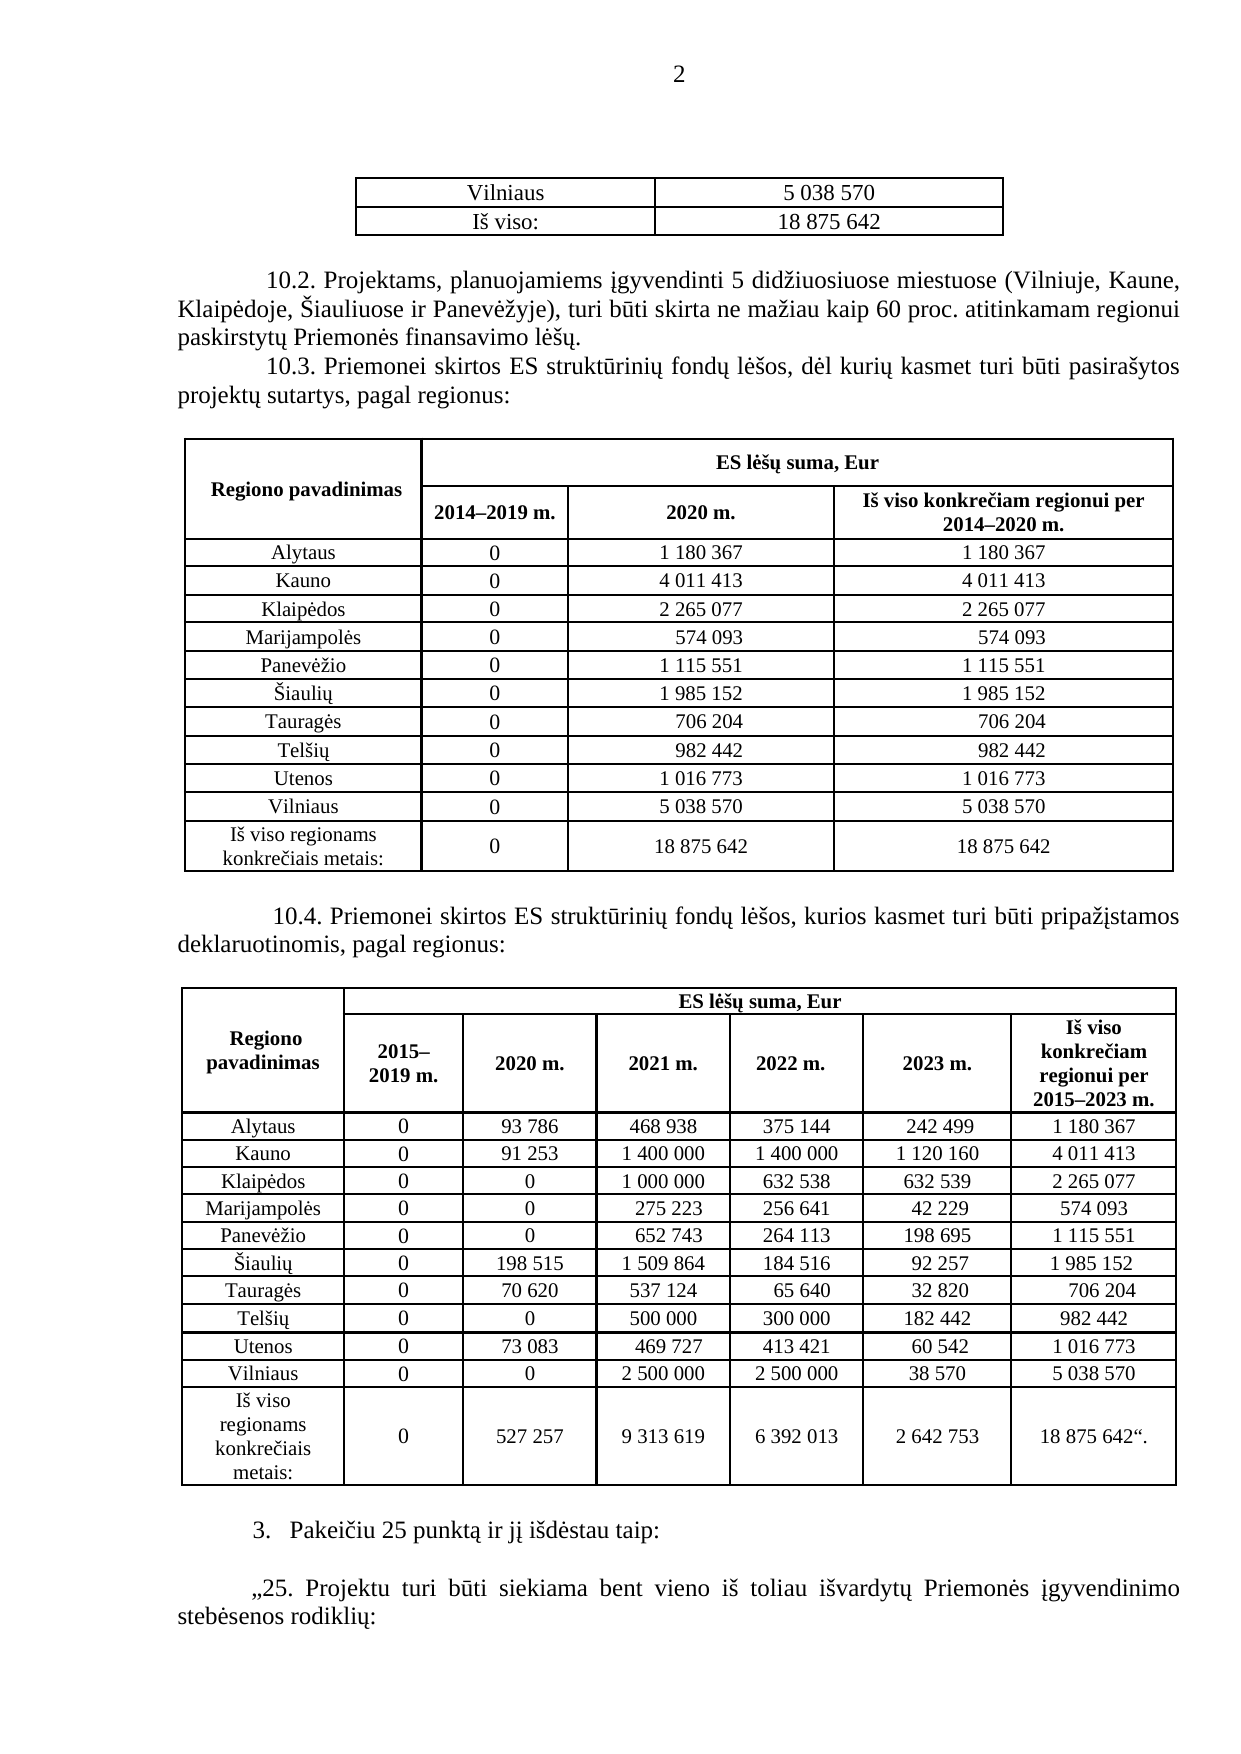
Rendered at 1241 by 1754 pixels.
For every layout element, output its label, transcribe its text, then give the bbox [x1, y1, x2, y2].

table_cell 1 509 864 [598, 1250, 729, 1275]
table_cell 1 016 773 [1012, 1334, 1175, 1359]
table_cell Telšių [183, 1305, 343, 1331]
table_cell 2020 m. [569, 487, 833, 538]
table_cell 537 124 [598, 1277, 729, 1302]
table_cell 0 [345, 1141, 462, 1166]
table_cell 1 985 152 [569, 680, 833, 706]
table_cell 0 [345, 1168, 462, 1193]
table_cell 0 [423, 680, 567, 706]
table_cell 2015–2019 m. [345, 1015, 462, 1111]
table_cell Iš viso konkrečiam regionui per 2015–2023 m. [1012, 1015, 1175, 1111]
table_cell 4 011 413 [569, 567, 833, 594]
table_cell Vilniaus [357, 179, 654, 206]
table_cell 18 875 642 [569, 822, 833, 870]
table_cell 0 [345, 1388, 462, 1484]
table_cell Šiaulių [186, 680, 420, 706]
table_cell 1 016 773 [569, 765, 833, 791]
table_cell 0 [423, 623, 567, 650]
table_cell 982 442 [835, 737, 1172, 762]
table_header Regiono pavadinimas [183, 989, 343, 1111]
table_cell 182 442 [864, 1305, 1010, 1331]
table_cell Iš viso konkrečiam regionui per 2014–2020 m. [835, 487, 1172, 538]
table_cell Kauno [183, 1141, 343, 1166]
table_cell 9 313 619 [598, 1388, 729, 1484]
table_cell 982 442 [1012, 1305, 1175, 1331]
table_cell Marijampolės [183, 1195, 343, 1221]
table_cell 242 499 [864, 1114, 1010, 1139]
table_cell 256 641 [731, 1195, 862, 1221]
table_cell 1 985 152 [835, 680, 1172, 706]
table_cell Utenos [183, 1334, 343, 1359]
table_cell 2 265 077 [1012, 1168, 1175, 1193]
table_cell 632 539 [864, 1168, 1010, 1193]
table_cell 198 515 [464, 1250, 595, 1275]
table_header ES lėšų suma, Eur [423, 440, 1172, 485]
table_cell 469 727 [598, 1334, 729, 1359]
table_cell 2 500 000 [731, 1361, 862, 1386]
table_cell 1 115 551 [569, 652, 833, 677]
table_cell Panevėžio [183, 1223, 343, 1248]
table_cell Alytaus [183, 1114, 343, 1139]
table_cell 2022 m. [731, 1015, 862, 1111]
table_cell 0 [423, 596, 567, 621]
table_cell 413 421 [731, 1334, 862, 1359]
text 10.4. Priemonei skirtos ES struktūrinių fondų lėšos, kurios kasmet turi būti pripažįstamos deklaruotinomis, pagal regionus: [177, 901, 1181, 958]
table_cell 1 180 367 [1012, 1114, 1175, 1139]
table_cell Telšių [186, 737, 420, 762]
table_cell 42 229 [864, 1195, 1010, 1221]
table_cell 38 570 [864, 1361, 1010, 1386]
table_cell 18 875 642 [656, 208, 1002, 234]
table_cell Kauno [186, 567, 420, 594]
table_cell 60 542 [864, 1334, 1010, 1359]
table_cell 264 113 [731, 1223, 862, 1248]
table_cell 0 [423, 793, 567, 820]
table_cell 5 038 570 [1012, 1361, 1175, 1386]
table_cell 652 743 [598, 1223, 729, 1248]
table_cell Šiaulių [183, 1250, 343, 1275]
table_cell 18 875 642 [835, 822, 1172, 870]
table_cell 706 204 [569, 708, 833, 735]
table_cell 70 620 [464, 1277, 595, 1302]
table_cell 0 [345, 1334, 462, 1359]
table_header Regiono pavadinimas [186, 440, 420, 538]
table_cell Vilniaus [183, 1361, 343, 1386]
table_cell 0 [423, 567, 567, 594]
table_cell Iš viso: [357, 208, 654, 234]
table_cell 0 [423, 540, 567, 565]
table_cell 2 642 753 [864, 1388, 1010, 1484]
table_cell 0 [464, 1195, 595, 1221]
table_cell 706 204 [835, 708, 1172, 735]
table_cell 93 786 [464, 1114, 595, 1139]
table_cell 0 [345, 1223, 462, 1248]
table_cell 300 000 [731, 1305, 862, 1331]
table_cell 0 [345, 1277, 462, 1302]
table_cell 1 180 367 [569, 540, 833, 565]
table_cell Panevėžio [186, 652, 420, 677]
table_cell 0 [464, 1361, 595, 1386]
text 10.3. Priemonei skirtos ES struktūrinių fondų lėšos, dėl kurių kasmet turi būti pasirašytos projektų sutartys, pagal regionus: [177, 351, 1181, 409]
table_cell 1 180 367 [835, 540, 1172, 565]
table_cell 0 [464, 1223, 595, 1248]
table_cell 1 120 160 [864, 1141, 1010, 1166]
table_cell Tauragės [183, 1277, 343, 1302]
table_cell 184 516 [731, 1250, 862, 1275]
table_cell 1 115 551 [1012, 1223, 1175, 1248]
table_cell 1 985 152 [1012, 1250, 1175, 1275]
table_cell Utenos [186, 765, 420, 791]
table_cell 2 500 000 [598, 1361, 729, 1386]
table_cell 5 038 570 [656, 179, 1002, 206]
table_cell Klaipėdos [183, 1168, 343, 1193]
table_cell 0 [345, 1195, 462, 1221]
table_cell 574 093 [569, 623, 833, 650]
table_cell 0 [423, 708, 567, 735]
table_cell 1 115 551 [835, 652, 1172, 677]
table_cell 632 538 [731, 1168, 862, 1193]
table_cell 0 [345, 1361, 462, 1386]
table_cell 375 144 [731, 1114, 862, 1139]
table_cell 500 000 [598, 1305, 729, 1331]
table_cell 0 [423, 737, 567, 762]
table_cell 275 223 [598, 1195, 729, 1221]
table_cell 0 [423, 765, 567, 791]
table_cell 2 265 077 [569, 596, 833, 621]
table_cell Iš viso regionams konkrečiais metais: [186, 822, 420, 870]
table_cell 65 640 [731, 1277, 862, 1302]
table_cell 574 093 [1012, 1195, 1175, 1221]
table_cell Iš viso regionams konkrečiais metais: [183, 1388, 343, 1484]
text 10.2. Projektams, planuojamiems įgyvendinti 5 didžiuosiuose miestuose (Vilniuje, Kaune, Klaipėdoje, Šiauliuose ir Panevėžyje), turi būti skirta ne mažiau kaip 60 proc. atitinkamam regionui paskirstytų Priemonės finansavimo lėšų. [177, 265, 1181, 351]
table_cell 92 257 [864, 1250, 1010, 1275]
table_cell 4 011 413 [1012, 1141, 1175, 1166]
table_cell Klaipėdos [186, 596, 420, 621]
table_cell Alytaus [186, 540, 420, 565]
table_cell 2021 m. [598, 1015, 729, 1111]
table_cell 0 [464, 1305, 595, 1331]
table_cell 0 [345, 1305, 462, 1331]
table_cell Tauragės [186, 708, 420, 735]
table_cell 0 [464, 1168, 595, 1193]
table_cell 982 442 [569, 737, 833, 762]
table_cell 32 820 [864, 1277, 1010, 1302]
table_cell 574 093 [835, 623, 1172, 650]
table_cell 0 [423, 652, 567, 677]
table_cell 0 [345, 1250, 462, 1275]
table_cell 2014–2019 m. [423, 487, 567, 538]
table_cell 18 875 642“. [1012, 1388, 1175, 1484]
table_cell 1 000 000 [598, 1168, 729, 1193]
table_cell 468 938 [598, 1114, 729, 1139]
table_cell 1 016 773 [835, 765, 1172, 791]
table_header ES lėšų suma, Eur [345, 989, 1175, 1013]
table_cell 1 400 000 [598, 1141, 729, 1166]
table_cell Vilniaus [186, 793, 420, 820]
table_cell 2023 m. [864, 1015, 1010, 1111]
text 3. Pakeičiu 25 punktą ir jį išdėstau taip: [252, 1515, 1181, 1544]
table_cell Marijampolės [186, 623, 420, 650]
table_cell 706 204 [1012, 1277, 1175, 1302]
table_cell 5 038 570 [569, 793, 833, 820]
table_cell 1 400 000 [731, 1141, 862, 1166]
table_cell 2020 m. [464, 1015, 595, 1111]
table_cell 5 038 570 [835, 793, 1172, 820]
table_cell 527 257 [464, 1388, 595, 1484]
table_cell 4 011 413 [835, 567, 1172, 594]
table_cell 91 253 [464, 1141, 595, 1166]
table_cell 0 [423, 822, 567, 870]
table_cell 6 392 013 [731, 1388, 862, 1484]
table_cell 0 [345, 1114, 462, 1139]
table_cell 2 265 077 [835, 596, 1172, 621]
text „25. Projektu turi būti siekiama bent vieno iš toliau išvardytų Priemonės įgyvendinimo stebėsenos rodiklių: [177, 1573, 1181, 1630]
table_cell 73 083 [464, 1334, 595, 1359]
table_cell 198 695 [864, 1223, 1010, 1248]
